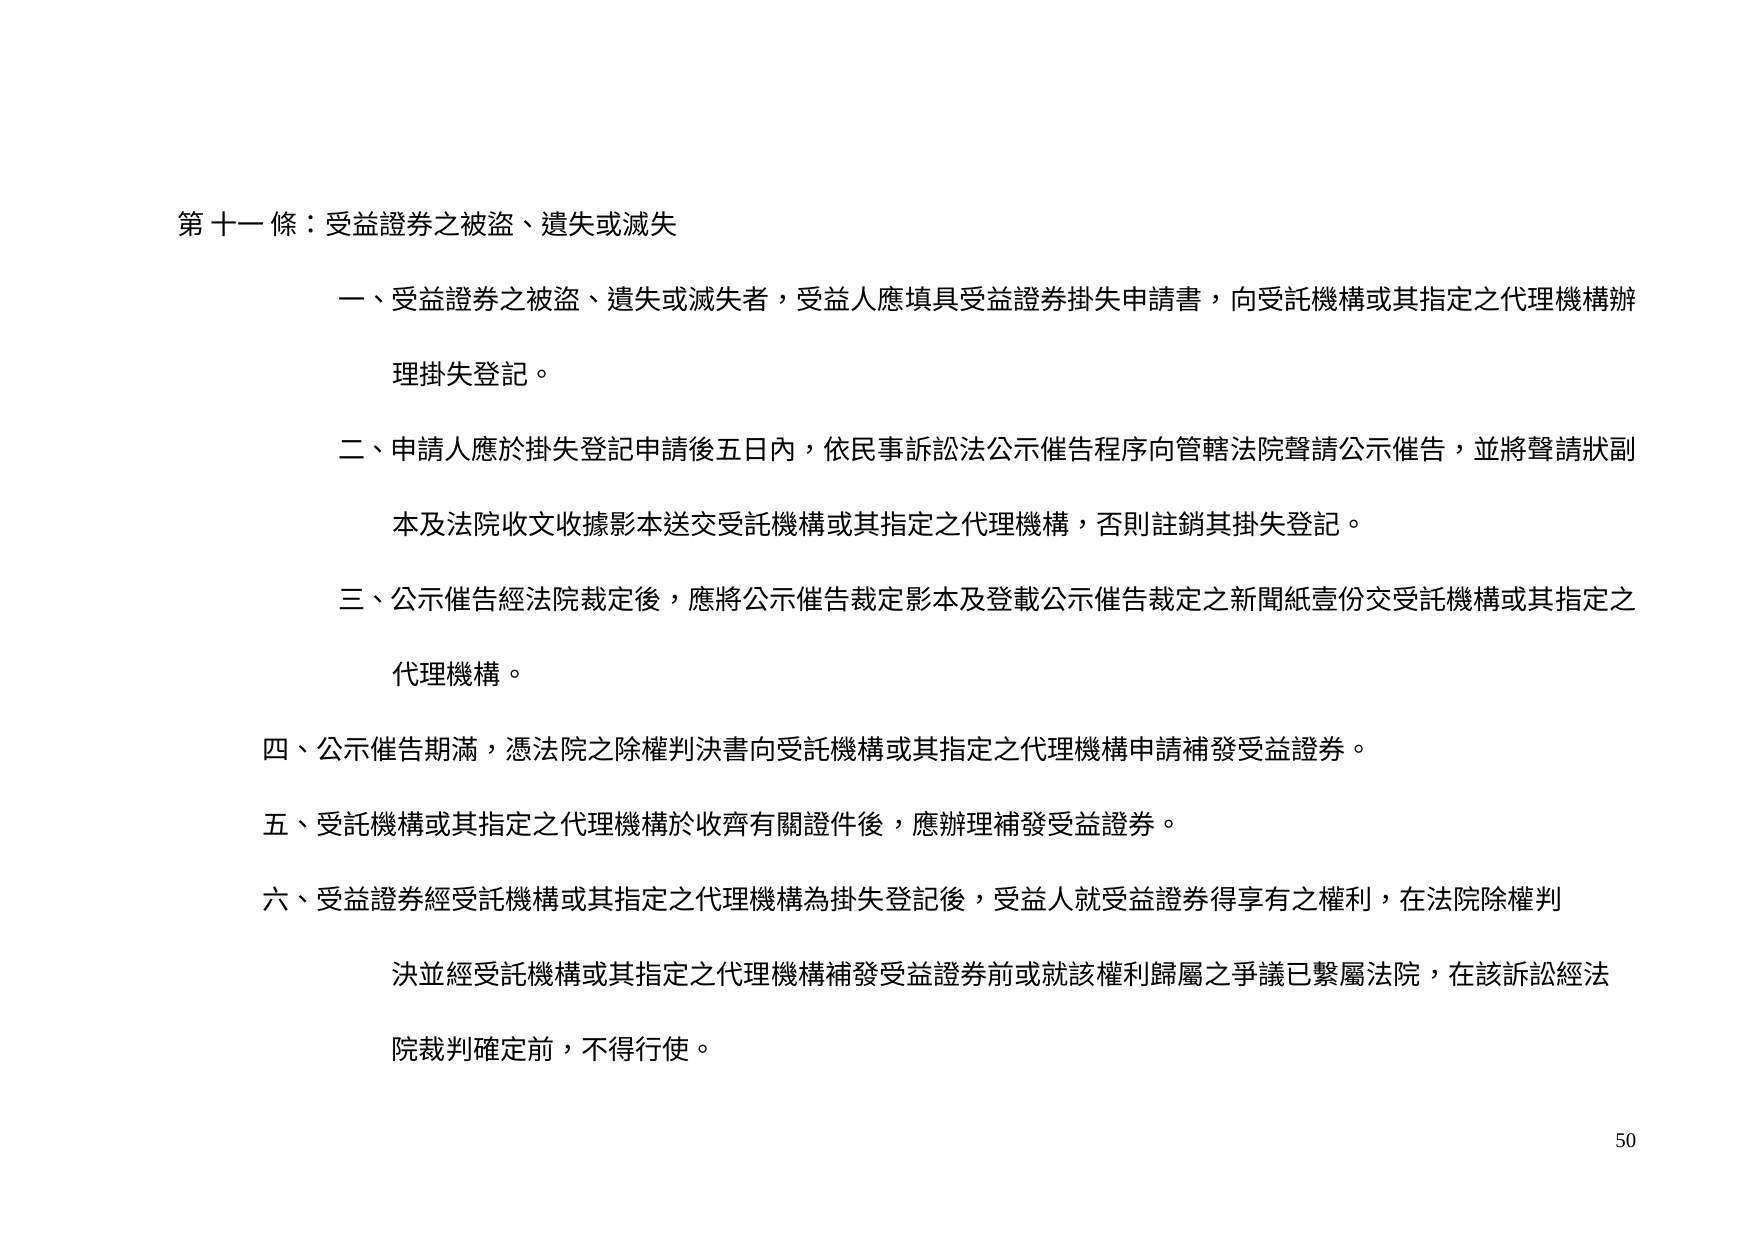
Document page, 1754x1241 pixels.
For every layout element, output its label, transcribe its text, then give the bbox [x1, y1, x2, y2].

text 四、公示催告期滿，憑法院之除權判決書向受託機構或其指定之代理機構申請補發受益證券。 [177, 710, 1636, 785]
text 第 十一 條：受益證券之被盜、遺失或滅失 [177, 185, 1636, 260]
text 五、受託機構或其指定之代理機構於收齊有關證件後，應辦理補發受益證券。 [177, 785, 1636, 860]
text 二、申請人應於掛失登記申請後五日內，依民事訴訟法公示催告程序向管轄法院聲請公示催告，並將聲請狀副本及法院收文收據影本送交受託機構或其指定之代理機構，否則註銷其掛失登記。 [338, 410, 1636, 560]
text 三、公示催告經法院裁定後，應將公示催告裁定影本及登載公示催告裁定之新聞紙壹份交受託機構或其指定之代理機構。 [338, 560, 1636, 710]
text 決並經受託機構或其指定之代理機構補發受益證券前或就該權利歸屬之爭議已繫屬法院，在該訴訟經法 [177, 935, 1636, 1010]
text 院裁判確定前，不得行使。 [177, 1010, 1636, 1085]
text 六、受益證券經受託機構或其指定之代理機構為掛失登記後，受益人就受益證券得享有之權利，在法院除權判 [177, 860, 1636, 935]
text 一、受益證券之被盜、遺失或滅失者，受益人應填具受益證券掛失申請書，向受託機構或其指定之代理機構辦理掛失登記。 [338, 260, 1636, 410]
